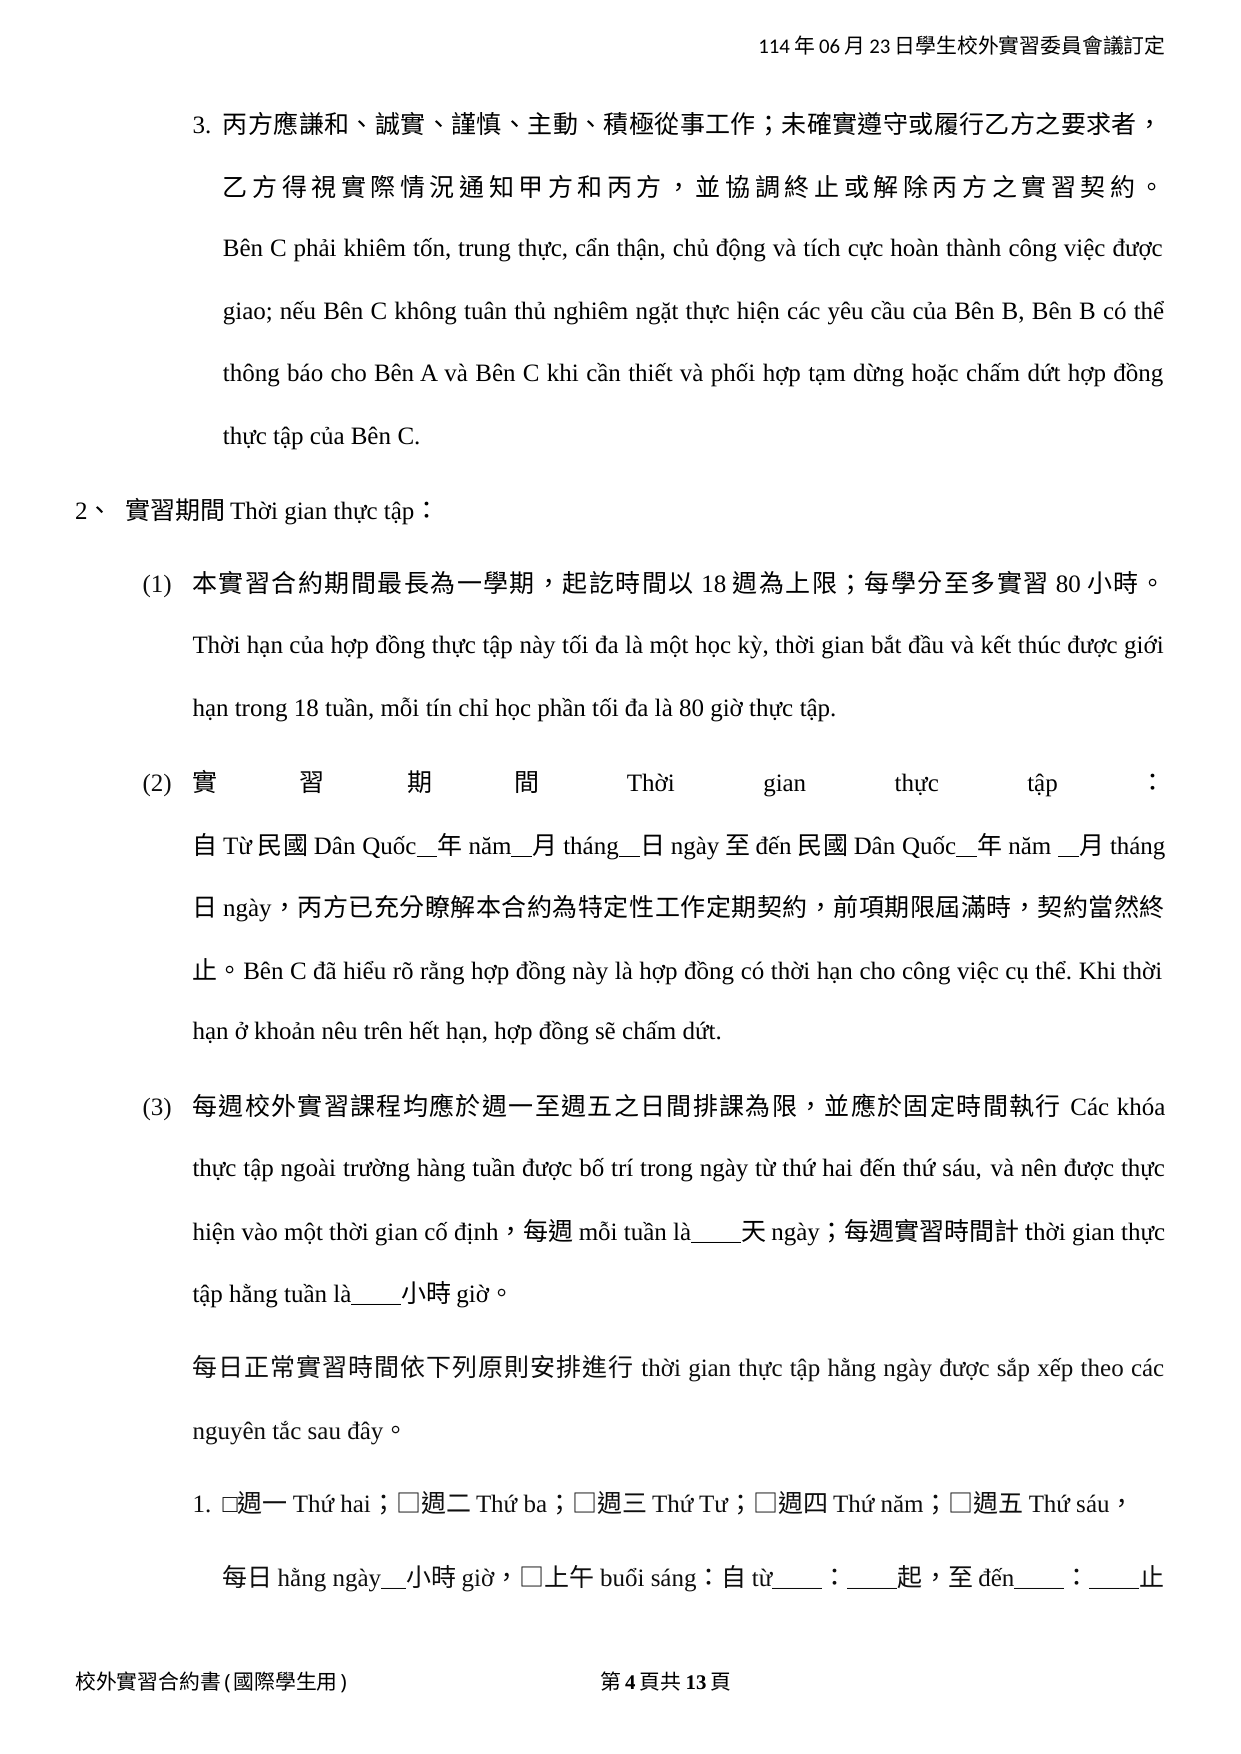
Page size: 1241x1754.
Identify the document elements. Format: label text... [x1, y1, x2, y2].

list 實習期間Thời gian thực tập： [75, 467, 1165, 529]
list 實習期間Thời gian thực tập： 自Từ民國Dân Quốc 年năm 月tháng 日ngày至đến民國Dân Quốc 年năm 月tháng 日ngày，丙方已充分瞭解本合約為特定性工作定期契約，前項期限屆滿時，契約當然終止。Bên C đã hiểu rõ rằng hợp đồng này là hợp đồng có thời hạn cho công việc cụ thể. Khi thời hạn ở khoản nêu trên hết hạn, hợp đồng sẽ chấm dứt. [142, 739, 1165, 1052]
text 每日正常實習時間依下列原則安排進行thời gian thực tập hằng ngày được sắp xếp theo các nguyên tắc sau đây。 [192, 1324, 1165, 1449]
list 丙方應謙和、誠實、謹慎、主動、積極從事工作；未確實遵守或履行乙方之要求者，乙方得視實際情況通知甲方和丙方，並協調終止或解除丙方之實習契約。 Bên C phải khiêm tốn, trung thực, cẩn thận, chủ động và tích cực hoàn thành công việc được giao; nếu Bên C không tuân thủ nghiêm ngặt thực hiện các yêu cầu của Bên B, Bên B có thể thông báo cho Bên A và Bên C khi cần thiết và phối hợp tạm dừng hoặc chấm dứt hợp đồng thực tập của Bên C. [192, 81, 1165, 456]
text 每日hằng ngày＿小時giờ，□上午buổi sáng：自từ＿＿：＿＿起，至đến＿＿：＿＿止 [222, 1534, 1165, 1597]
text 1. □週一Thứ hai；□週二Thứ ba；□週三Thứ Tư；□週四Thứ năm；□週五Thứ sáu， [192, 1460, 1165, 1523]
list 本實習合約期間最長為一學期，起訖時間以18週為上限；每學分至多實習80小時。 Thời hạn của hợp đồng thực tập này tối đa là một học kỳ, thời gian bắt đầu và kết thúc được giới hạn trong 18 tuần, mỗi tín chỉ học phần tối đa là 80 giờ thực tập. [142, 540, 1165, 728]
list 每週校外實習課程均應於週一至週五之日間排課為限，並應於固定時間執行Các khóa thực tập ngoài trường hàng tuần được bố trí trong ngày từ thứ hai đến thứ sáu, và nên được thực hiện vào một thời gian cố định，每週mỗi tuần là＿＿天ngày；每週實習時間計thời gian thực tập hằng tuần là＿＿小時giờ。 [142, 1063, 1165, 1313]
